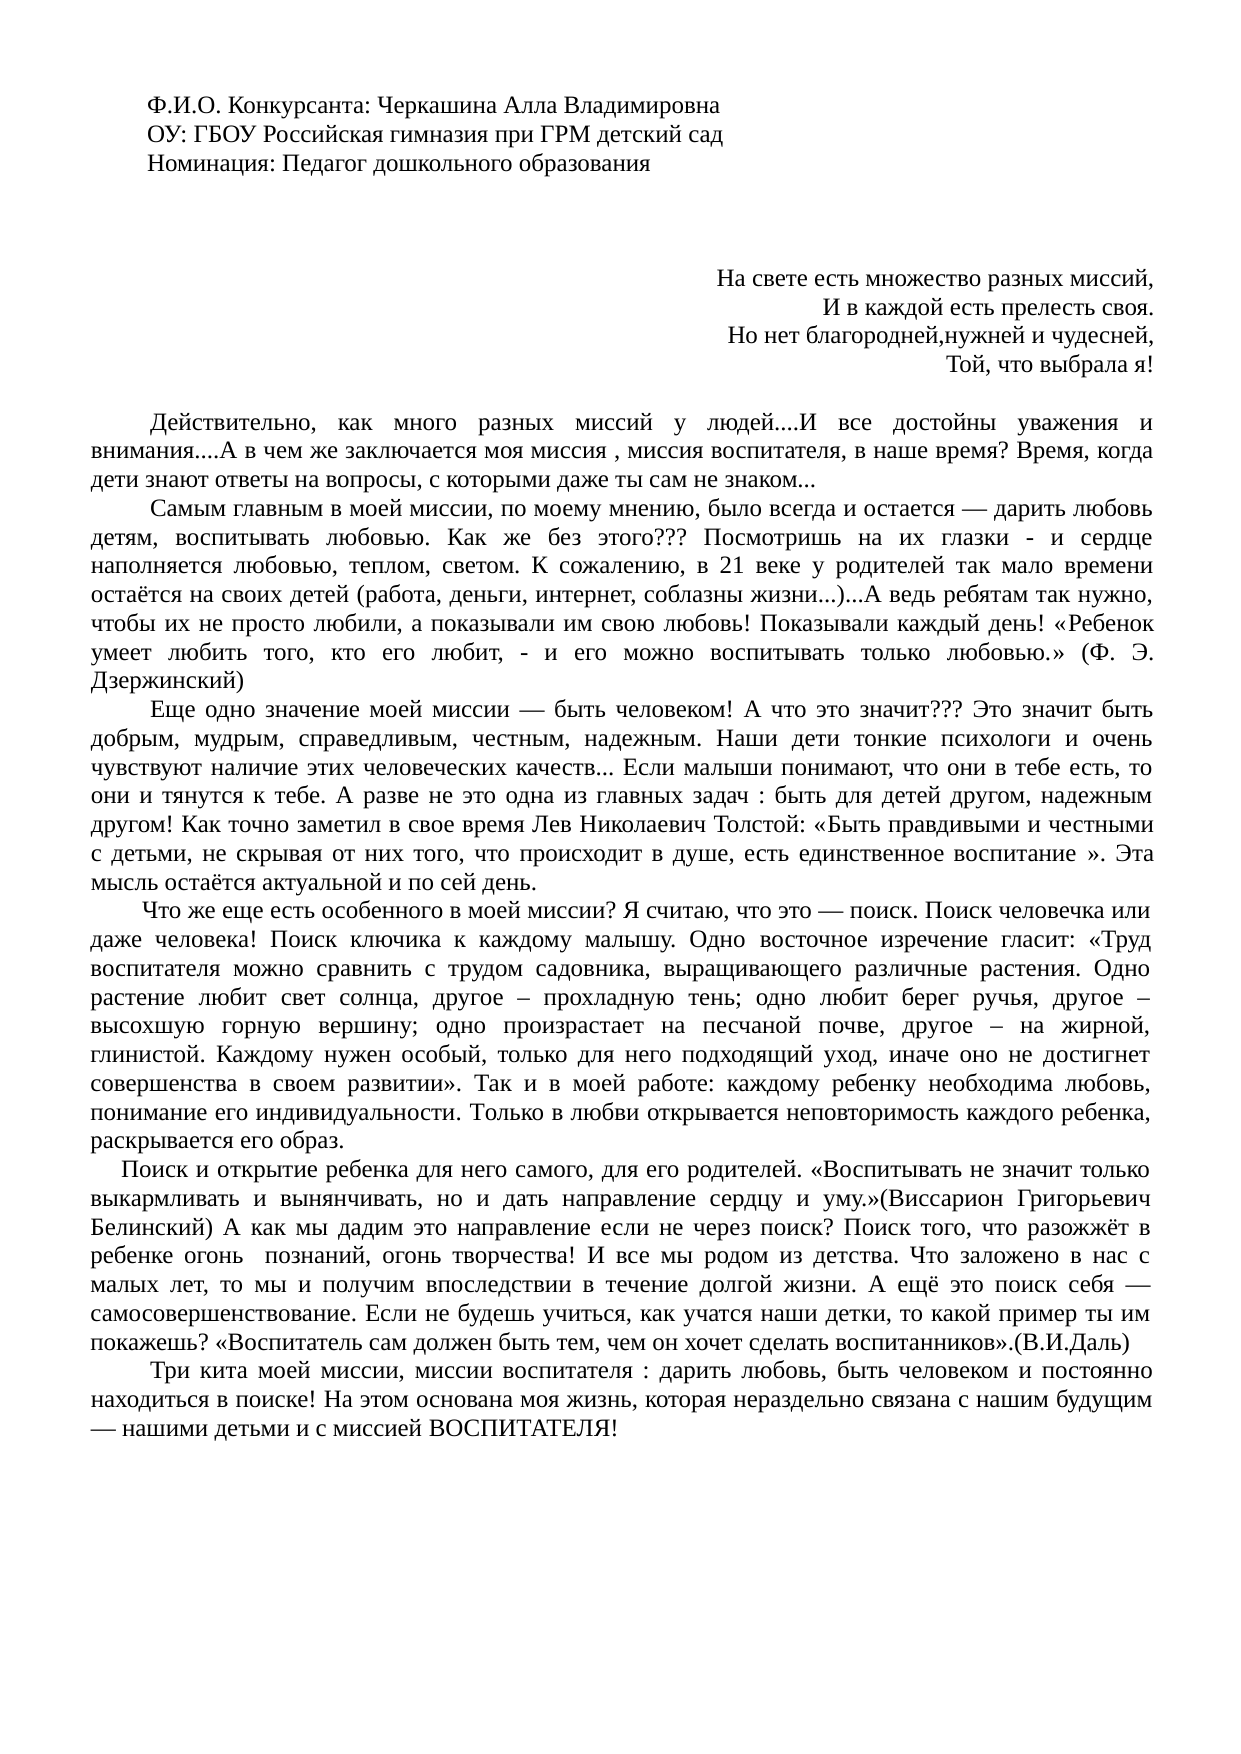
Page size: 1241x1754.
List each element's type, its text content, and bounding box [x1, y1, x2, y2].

text Той, что выбрала я! [91, 349, 1154, 378]
text Поиск и открытие ребенка для него самого, для его родителей. «Воспитывать не значит только выкармливать и вынянчивать, но и дать направление сердцу и уму.»(Виссарион Григорьевич Белинский) А как мы дадим это направление если не через поиск? Поиск того, что разожжёт в ребенке огонь познаний, огонь творчества! И все мы родом из детства. Что заложено в нас с малых лет, то мы и получим впоследствии в течение долгой жизни. А ещё это поиск себя — самосовершенствование. Если не будешь учиться, как учатся наши детки, то какой пример ты им покажешь? «Воспитатель сам должен быть тем, чем он хочет сделать воспитанников».(В.И.Даль) [90, 1154, 1152, 1356]
text Но нет благородней,нужней и чудесней, [91, 321, 1154, 349]
text Номинация: Педагог дошкольного образования [92, 148, 1154, 177]
text Что же еще есть особенного в моей миссии? Я считаю, что это — поиск. Поиск человечка или даже человека! Поиск ключика к каждому малышу. Одно восточное изречение гласит: «Труд воспитателя можно сравнить с трудом садовника, выращивающего различные растения. Одно растение любит свет солнца, другое – прохладную тень; одно любит берег ручья, другое – высохшую горную вершину; одно произрастает на песчаной почве, другое – на жирной, глинистой. Каждому нужен особый, только для него подходящий уход, иначе оно не достигнет совершенства в своем развитии». Так и в моей работе: каждому ребенку необходима любовь, понимание его индивидуальности. Только в любви открывается неповторимость каждого ребенка, раскрывается его образ. [90, 896, 1152, 1154]
text Еще одно значение моей миссии — быть человеком! А что это значит??? Это значит быть добрым, мудрым, справедливым, честным, надежным. Наши дети тонкие психологи и очень чувствуют наличие этих человеческих качеств... Если малыши понимают, что они в тебе есть, то они и тянутся к тебе. А разве не это одна из главных задач : быть для детей другом, надежным другом! Как точно заметил в свое время Лев Николаевич Толстой: «Быть правдивыми и честными с детьми, не скрывая от них того, что происходит в душе, есть единственное воспитание ». Эта мысль остаётся актуальной и по сей день. [91, 694, 1154, 896]
text Ф.И.О. Конкурсанта: Черкашина Алла Владимировна [92, 91, 1154, 119]
text Три кита моей миссии, миссии воспитателя : дарить любовь, быть человеком и постоянно находиться в поиске! На этом основана моя жизнь, которая нераздельно связана с нашим будущим — нашими детьми и с миссией ВОСПИТАТЕЛЯ! [91, 1356, 1154, 1442]
text На свете есть множество разных миссий, [91, 263, 1154, 292]
text ОУ: ГБОУ Российская гимназия при ГРМ детский сад [92, 119, 1154, 148]
text Действительно, как много разных миссий у людей....И все достойны уважения и внимания....А в чем же заключается моя миссия , миссия воспитателя, в наше время? Время, когда дети знают ответы на вопросы, с которыми даже ты сам не знаком... [91, 407, 1154, 493]
text Самым главным в моей миссии, по моему мнению, было всегда и остается — дарить любовь детям, воспитывать любовью. Как же без этого??? Посмотришь на их глазки - и сердце наполняется любовью, теплом, светом. К сожалению, в 21 веке у родителей так мало времени остаётся на своих детей (работа, деньги, интернет, соблазны жизни...)...А ведь ребятам так нужно, чтобы их не просто любили, а показывали им свою любовь! Показывали каждый день! «Ребенок умеет любить того, кто его любит, - и его можно воспитывать только любовью.» (Ф. Э. Дзержинский) [91, 493, 1154, 694]
text И в каждой есть прелесть своя. [91, 292, 1154, 321]
